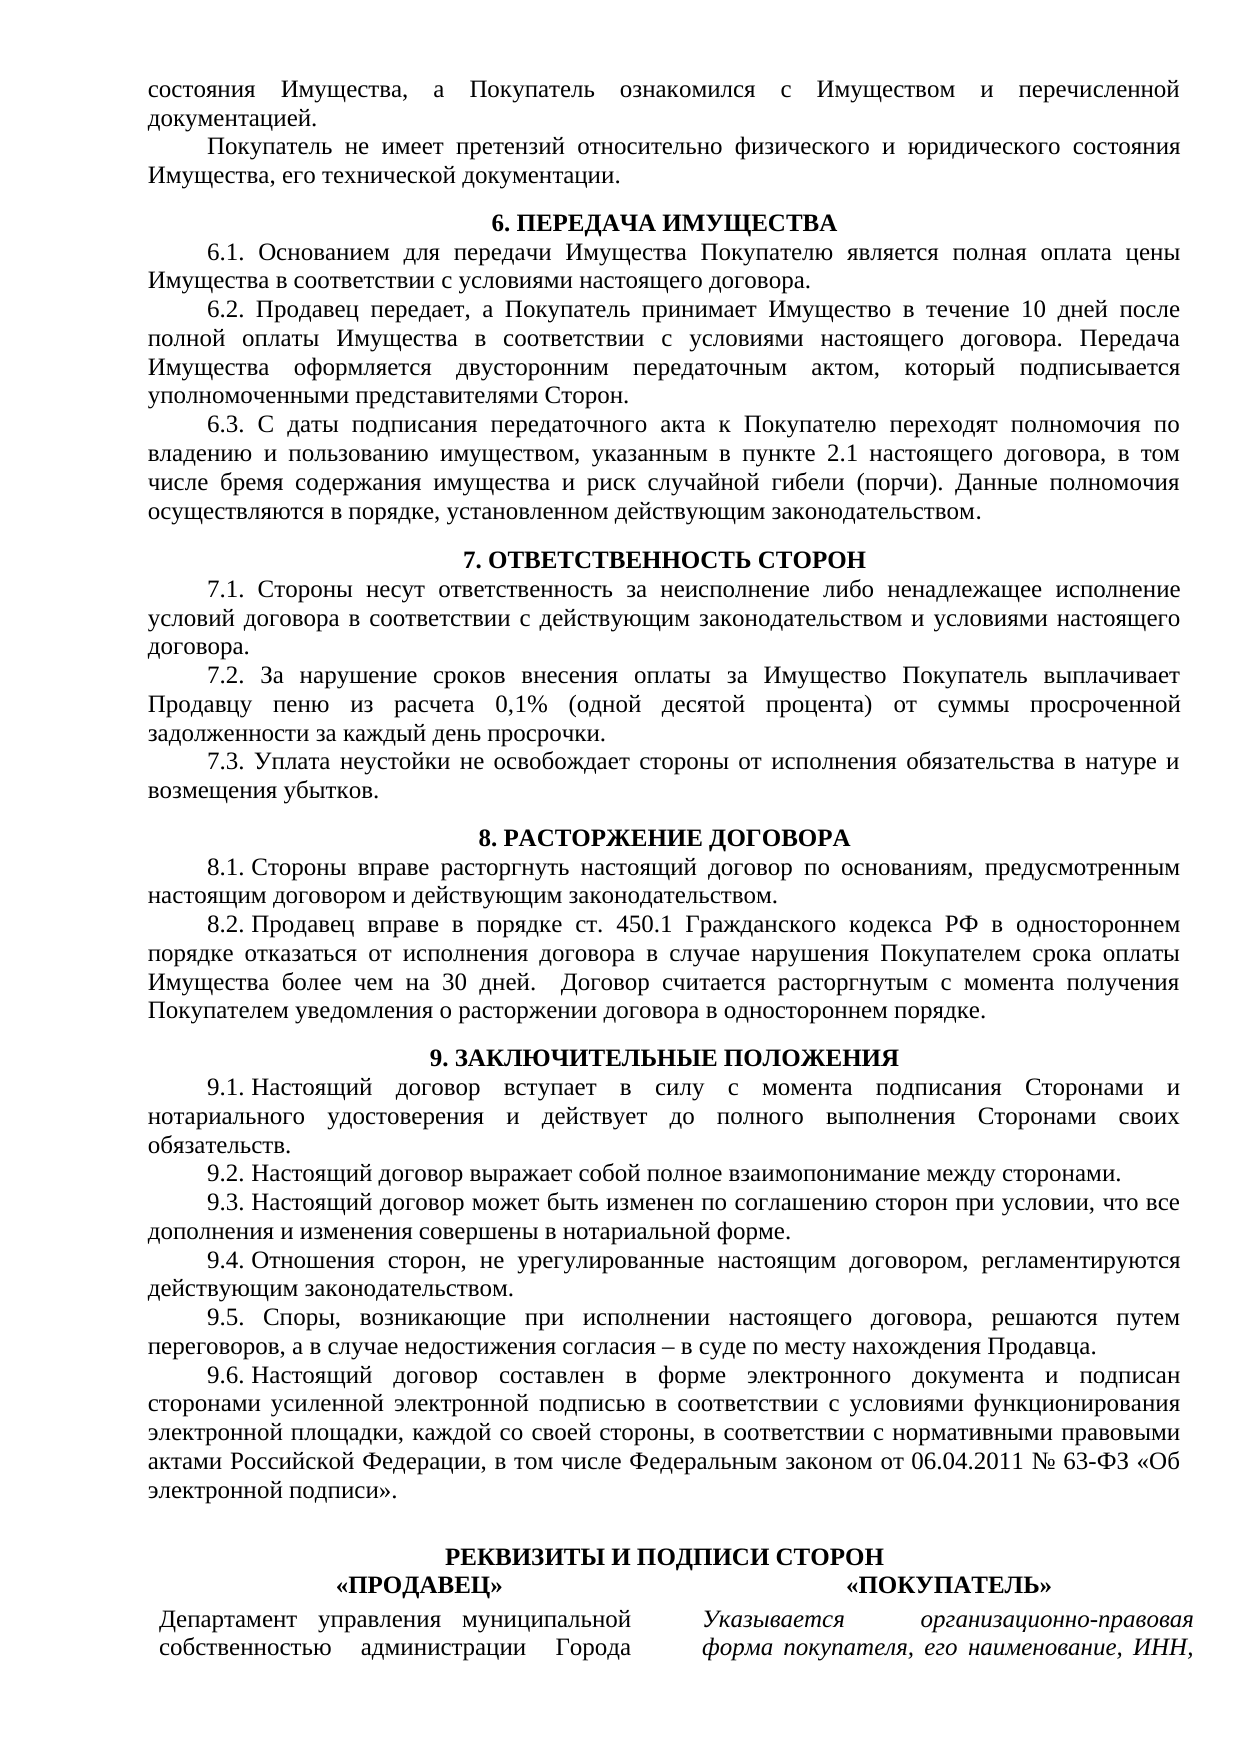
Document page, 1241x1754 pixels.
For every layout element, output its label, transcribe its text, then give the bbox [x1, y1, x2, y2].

text 8.1. Стороны вправе расторгнуть настоящий договор по основаниям, предусмотренным настоящим договором и действующим законодательством. [148, 852, 1181, 909]
text 7.2. За нарушение сроков внесения оплаты за Имущество Покупатель выплачивает Продавцу пеню из расчета 0,1% (одной десятой процента) от суммы просроченной задолженности за каждый день просрочки. [148, 660, 1181, 746]
text 6.3. С даты подписания передаточного акта к Покупателю переходят полномочия по владению и пользованию имуществом, указанным в пункте 2.1 настоящего договора, в том числе бремя содержания имущества и риск случайной гибели (порчи). Данные полномочия осуществляются в порядке, установленном действующим законодательством. [148, 409, 1181, 526]
text 9.5. Споры, возникающие при исполнении настоящего договора, решаются путем переговоров, а в случае недостижения согласия – в суде по месту нахождения Продавца. [148, 1302, 1181, 1360]
table_cell Департамент управления муниципальной собственностью администрации Города [148, 1604, 691, 1680]
text 9.2. Настоящий договор выражает собой полное взаимопонимание между сторонами. [148, 1158, 1181, 1187]
text 7.3. Уплата неустойки не освобождает стороны от исполнения обязательства в натуре и возмещения убытков. [148, 746, 1181, 804]
text 6.2. Продавец передает, а Покупатель принимает Имущество в течение 10 дней после полной оплаты Имущества в соответствии с условиями настоящего договора. Передача Имущества оформляется двусторонним передаточным актом, который подписывается уполномоченными представителями Сторон. [148, 294, 1181, 409]
text 7.1. Стороны несут ответственность за неисполнение либо ненадлежащее исполнение условий договора в соответствии с действующим законодательством и условиями настоящего договора. [148, 574, 1181, 660]
text 6. ПЕРЕДАЧА ИМУЩЕСТВА [148, 208, 1181, 237]
text 9. ЗАКЛЮЧИТЕЛЬНЫЕ ПОЛОЖЕНИЯ [148, 1043, 1181, 1072]
table_header «ПОКУПАТЕЛЬ» [691, 1571, 1207, 1604]
text 6.1. Основанием для передачи Имущества Покупателю является полная оплата цены Имущества в соответствии с условиями настоящего договора. [148, 237, 1181, 294]
text РЕКВИЗИТЫ И ПОДПИСИ СТОРОН [148, 1542, 1181, 1571]
text Покупатель не имеет претензий относительно физического и юридического состояния Имущества, его технической документации. [148, 131, 1181, 189]
text 9.4. Отношения сторон, не урегулированные настоящим договором, регламентируются действующим законодательством. [148, 1245, 1181, 1302]
text 8.2. Продавец вправе в порядке ст. 450.1 Гражданского кодекса РФ в одностороннем порядке отказаться от исполнения договора в случае нарушения Покупателем срока оплаты Имущества более чем на 30 дней. Договор считается расторгнутым с момента получения Покупателем уведомления о расторжении договора в одностороннем порядке. [148, 909, 1181, 1024]
table_cell Указывается организационно-правовая форма покупателя, его наименование, ИНН, [691, 1604, 1207, 1680]
text 8. РАСТОРЖЕНИЕ ДОГОВОРА [148, 823, 1181, 852]
text состояния Имущества, а Покупатель ознакомился с Имуществом и перечисленной документацией. [148, 74, 1181, 131]
text 9.1. Настоящий договор вступает в силу с момента подписания Сторонами и нотариального удостоверения и действует до полного выполнения Сторонами своих обязательств. [148, 1072, 1181, 1158]
table_header «ПРОДАВЕЦ» [148, 1571, 691, 1604]
text 7. ОТВЕТСТВЕННОСТЬ СТОРОН [148, 545, 1181, 574]
text 9.6. Настоящий договор составлен в форме электронного документа и подписан сторонами усиленной электронной подписью в соответствии с условиями функционирования электронной площадки, каждой со своей стороны, в соответствии с нормативными правовыми актами Российской Федерации, в том числе Федеральным законом от 06.04.2011 № 63-ФЗ «Об электронной подписи». [148, 1360, 1181, 1503]
text 9.3. Настоящий договор может быть изменен по соглашению сторон при условии, что все дополнения и изменения совершены в нотариальной форме. [148, 1187, 1181, 1245]
